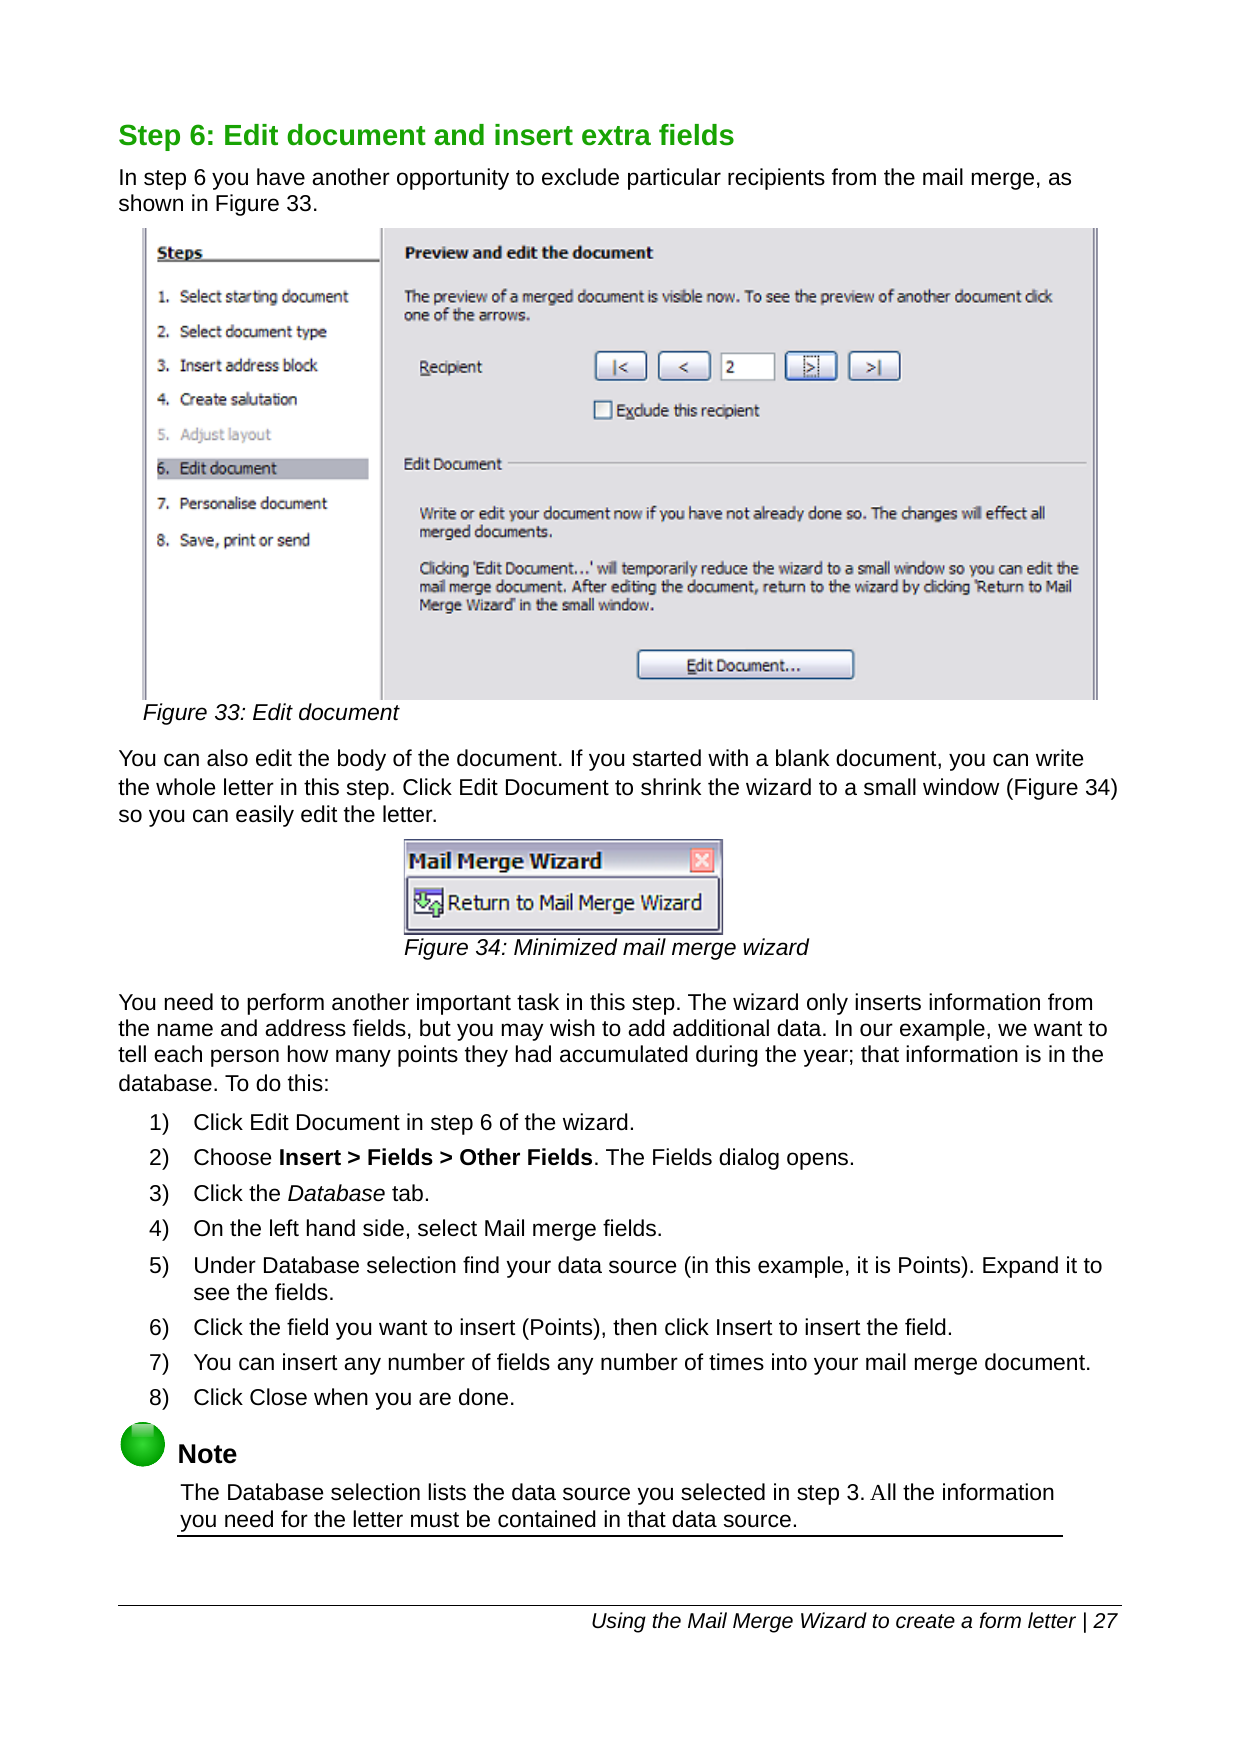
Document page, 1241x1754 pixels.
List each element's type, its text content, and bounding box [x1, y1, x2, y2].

text In step 6 you have another opportunity to exclude particular recipients from the mail merge, as shown in Figure 33. [118, 163, 1122, 216]
picture [403, 839, 724, 935]
text Figure 33: Edit document [143, 700, 1097, 726]
text The Database selection lists the data source you selected in step 3. All the information you need for the letter must be contained in that data source. [177, 1476, 1063, 1535]
list Click the Database tab. [169, 1179, 1122, 1206]
list Choose Insert > Fields > Other Fields. The Fields dialog opens. [169, 1144, 1122, 1171]
list You can insert any number of fields any number of times into your mail merge document. [169, 1349, 1122, 1375]
list On the left hand side, select Mail merge fields. [169, 1215, 1122, 1241]
subtitle Note [118, 1419, 1122, 1469]
text You can also edit the body of the document. If you started with a blank document, you can write the whole letter in this step. Click Edit Document to shrink the wizard to a small window (Figure 34) so you can easily edit the letter. [118, 743, 1122, 827]
picture [142, 228, 1098, 700]
list Click the field you want to insert (Points), then click Insert to insert the field. [169, 1314, 1122, 1340]
list Click Close when you are done. [169, 1384, 1122, 1411]
list You need to perform another important task in this step. The wizard only inserts information from the name and address fields, but you may wish to add additional data. In our example, we want to tell each person how many points they had accumulated during the year; that information is in the database. To do this: [118, 989, 1122, 1097]
list Click Edit Document in step 6 of the wizard. [169, 1109, 1122, 1135]
text Figure 34: Minimized mail merge wizard [404, 934, 836, 961]
subtitle Step 6: Edit document and insert extra fields [118, 118, 1122, 152]
list Under Database selection find your data source (in this example, it is Points). Expand it to see the fields. [169, 1250, 1122, 1305]
